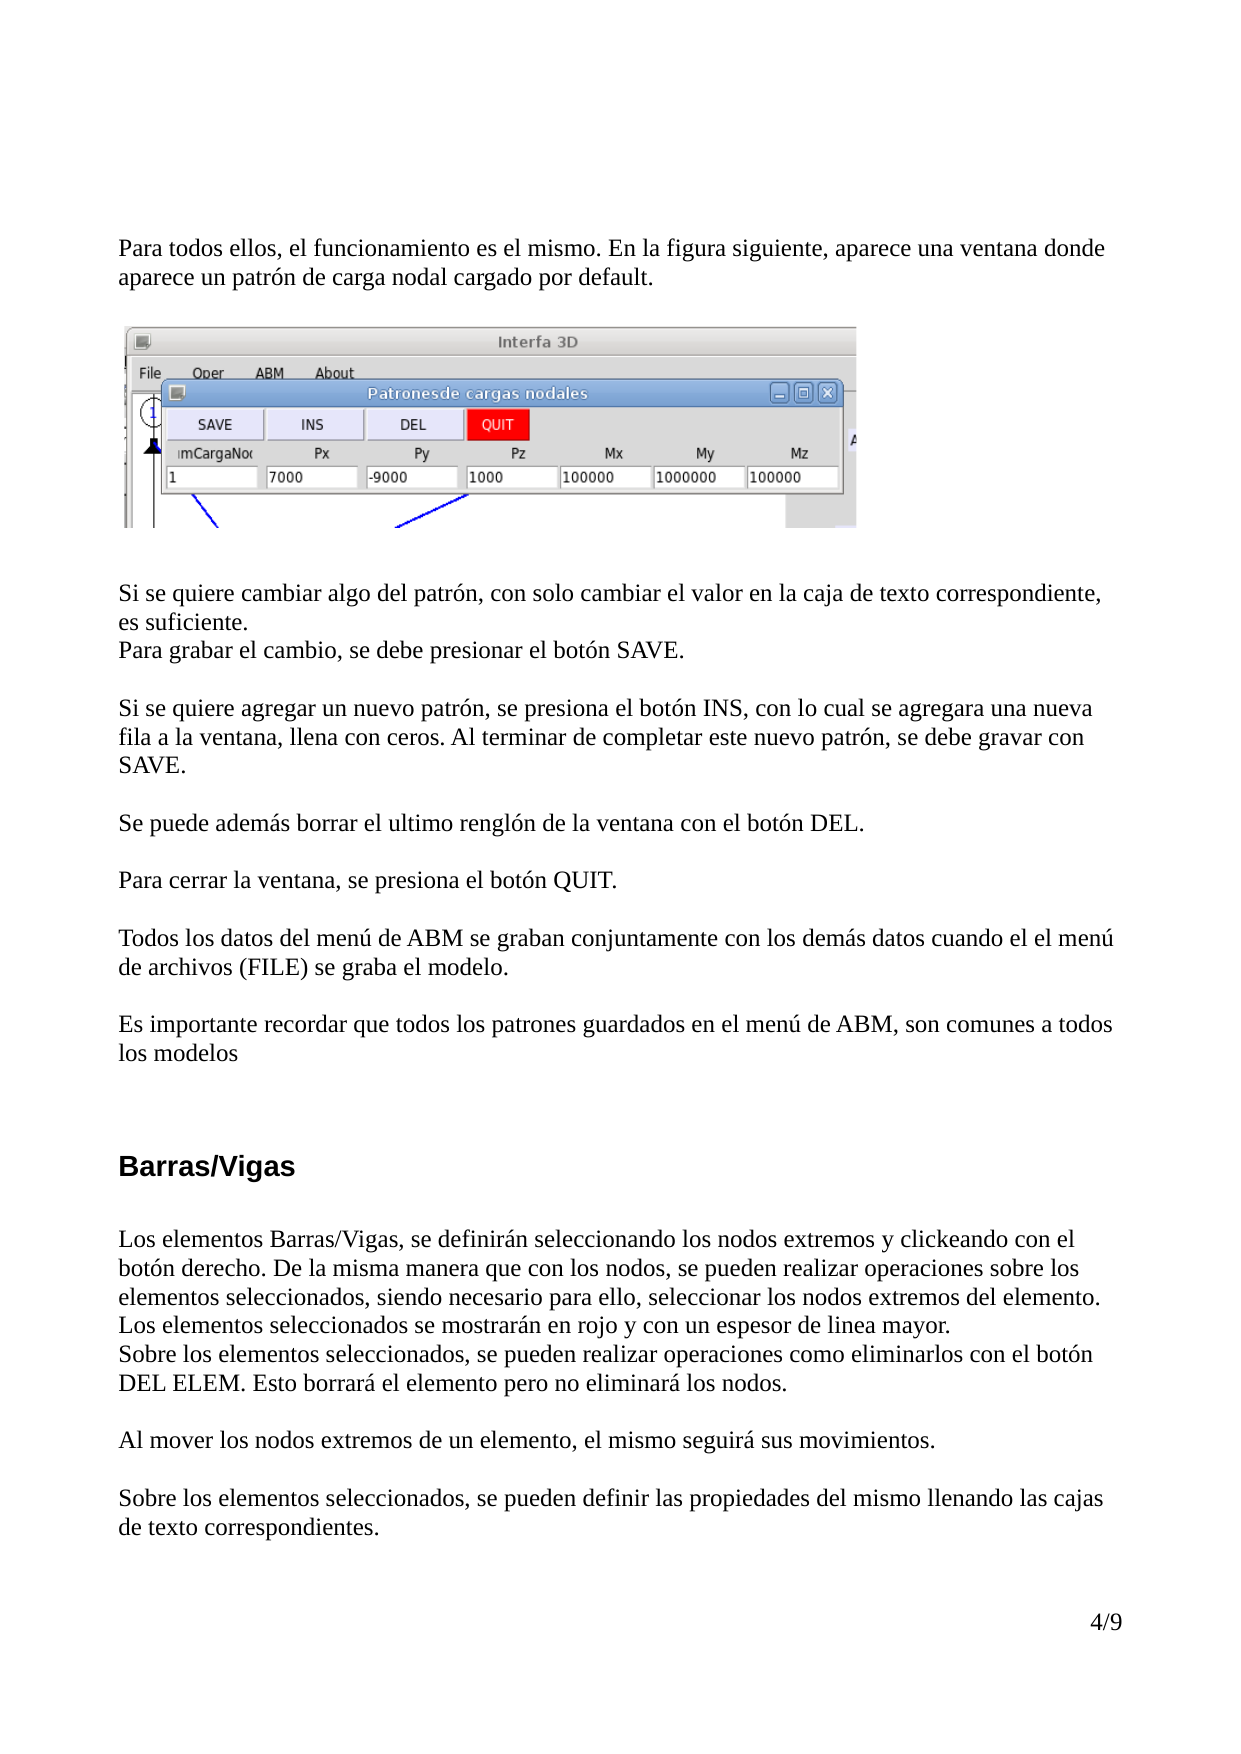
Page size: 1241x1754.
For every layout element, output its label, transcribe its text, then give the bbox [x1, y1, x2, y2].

text Para cerrar la ventana, se presiona el botón QUIT. [118, 866, 1122, 894]
picture [124, 326, 857, 528]
text Si se quiere agregar un nuevo patrón, se presiona el botón INS, con lo cual se agregara una nueva fila a la ventana, llena con ceros. Al terminar de completar este nuevo patrón, se debe gravar con SAVE. [118, 693, 1122, 779]
text Sobre los elementos seleccionados, se pueden definir las propiedades del mismo llenando las cajas de texto correspondientes. [118, 1483, 1122, 1540]
text Todos los datos del menú de ABM se graban conjuntamente con los demás datos cuando el el menú de archivos (FILE) se graba el modelo. [118, 923, 1122, 981]
text Los elementos seleccionados se mostrarán en rojo y con un espesor de linea mayor. [118, 1310, 1122, 1339]
text Los elementos Barras/Vigas, se definirán seleccionando los nodos extremos y clickeando con el botón derecho. De la misma manera que con los nodos, se pueden realizar operaciones sobre los elementos seleccionados, siendo necesario para ello, seleccionar los nodos extremos del elemento. [118, 1224, 1122, 1310]
text Para todos ellos, el funcionamiento es el mismo. En la figura siguiente, aparece una ventana donde aparece un patrón de carga nodal cargado por default. [118, 233, 1122, 291]
text Sobre los elementos seleccionados, se pueden realizar operaciones como eliminarlos con el botón DEL ELEM. Esto borrará el elemento pero no eliminará los nodos. [118, 1339, 1122, 1397]
text Se puede además borrar el ultimo renglón de la ventana con el botón DEL. [118, 808, 1122, 837]
text Al mover los nodos extremos de un elemento, el mismo seguirá sus movimientos. [118, 1425, 1122, 1454]
text Si se quiere cambiar algo del patrón, con solo cambiar el valor en la caja de texto correspondiente, es suficiente. [118, 578, 1122, 636]
subtitle Barras/Vigas [118, 1149, 1122, 1183]
text Es importante recordar que todos los patrones guardados en el menú de ABM, son comunes a todos los modelos [118, 1009, 1122, 1067]
text Para grabar el cambio, se debe presionar el botón SAVE. [118, 636, 1122, 664]
